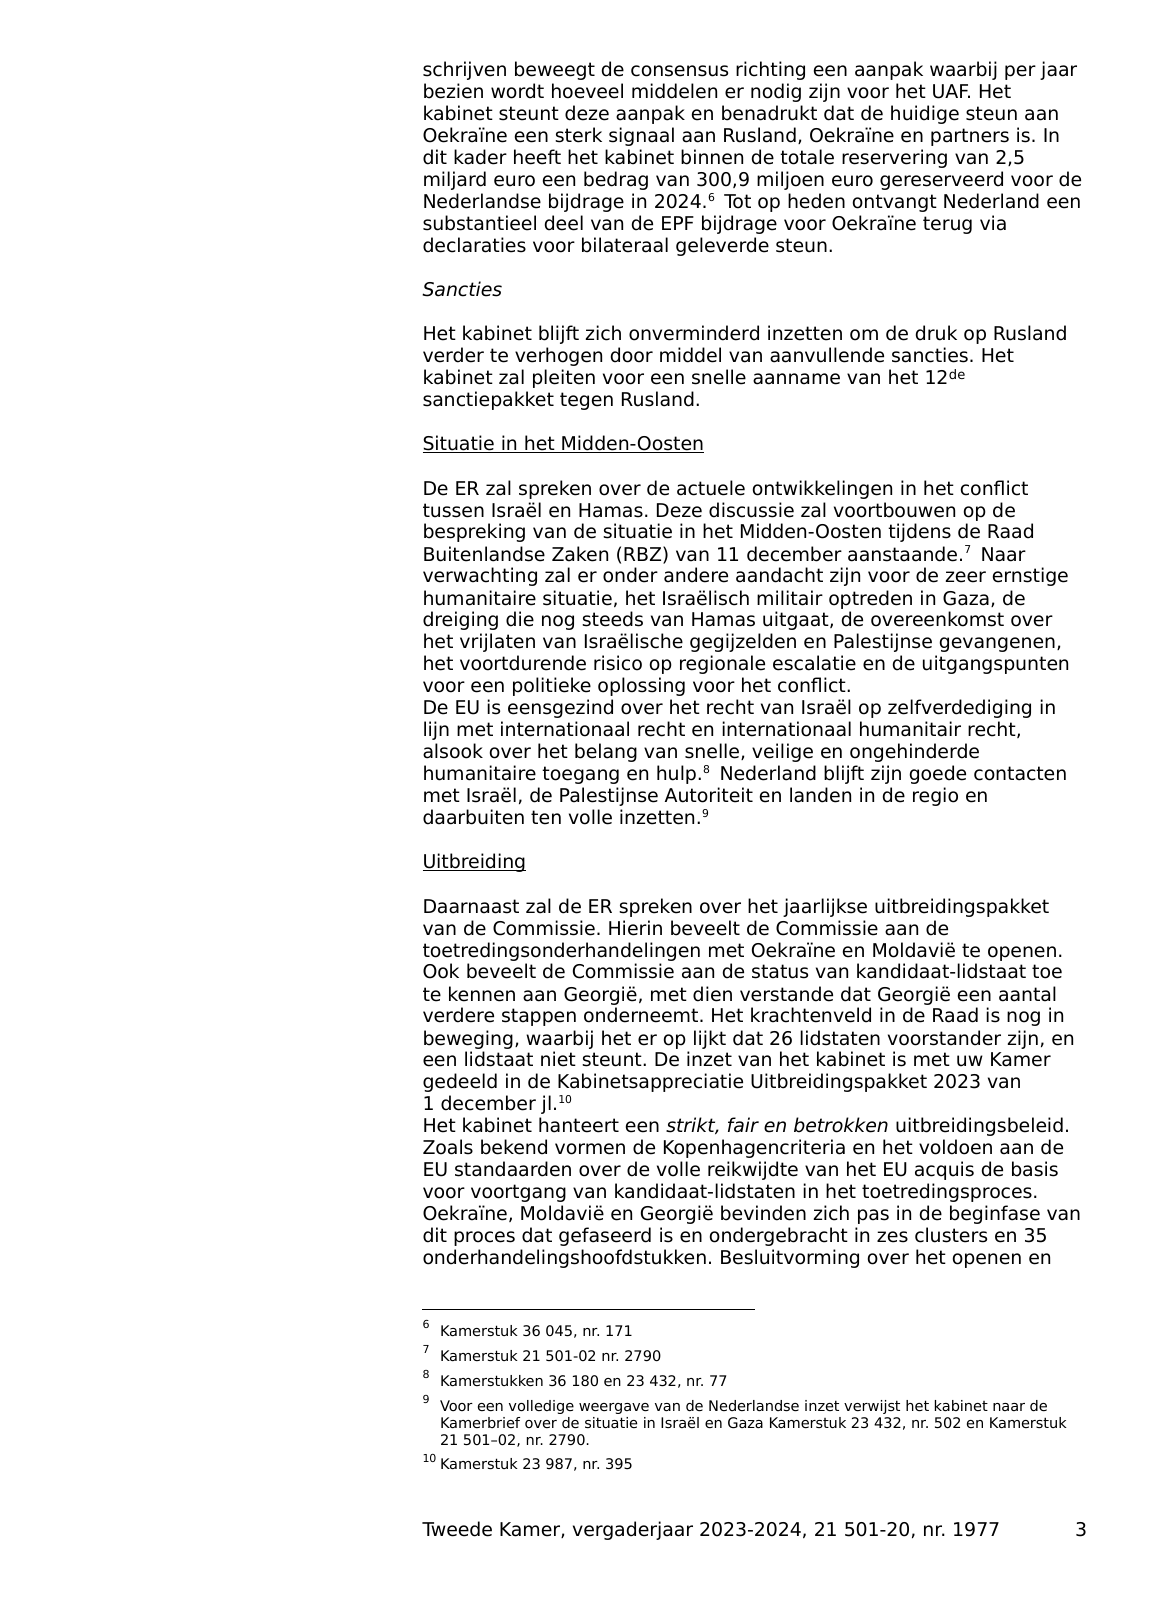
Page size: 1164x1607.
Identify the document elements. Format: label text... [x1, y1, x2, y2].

text De ER zal spreken over de actuele ontwikkelingen in het conflict tussen Israël en Hamas. Deze discussie zal voortbouwen op de bespreking van de situatie in het Midden-Oosten tijdens de Raad Buitenlandse Zaken (RBZ) van 11 december aanstaande. Naar verwachting zal er onder andere aandacht zijn voor de zeer ernstige humanitaire situatie, het Israëlisch militair optreden in Gaza, de dreiging die nog steeds van Hamas uitgaat, de overeenkomst over het vrijlaten van Israëlische gegijzelden en Palestijnse gevangenen, het voortdurende risico op regionale escalatie en de uitgangspunten voor een politieke oplossing voor het conflict. [422, 477, 1087, 697]
text Kamerstuk 36 045, nr. 171 [422, 1318, 1087, 1341]
text Kamerstuk 21 501-02 nr. 2790 [422, 1343, 1087, 1366]
text Het kabinet hanteert een strikt, fair en betrokken uitbreidingsbeleid. Zoals bekend vormen de Kopenhagencriteria en het voldoen aan de EU standaarden over de volle reikwijdte van het EU acquis de basis voor voortgang van kandidaat-lidstaten in het toetredingsproces. Oekraïne, Moldavië en Georgië bevinden zich pas in de beginfase van dit proces dat gefaseerd is en ondergebracht in zes clusters en 35 onderhandelingshoofdstukken. Besluitvorming over het openen en [422, 1115, 1087, 1269]
subtitle Situatie in het Midden-Oosten [422, 433, 1087, 455]
text De EU is eensgezind over het recht van Israël op zelfverdediging in lijn met internationaal recht en internationaal humanitair recht, alsook over het belang van snelle, veilige en ongehinderde humanitaire toegang en hulp. Nederland blijft zijn goede contacten met Israël, de Palestijnse Autoriteit en landen in de regio en daarbuiten ten volle inzetten. [422, 697, 1087, 829]
text Kamerstuk 23 987, nr. 395 [422, 1452, 1087, 1474]
text Voor een volledige weergave van de Nederlandse inzet verwijst het kabinet naar de Kamerbrief over de situatie in Israël en Gaza Kamerstuk 23 432, nr. 502 en Kamerstuk 21 501–02, nr. 2790. [422, 1393, 1087, 1449]
text Daarnaast zal de ER spreken over het jaarlijkse uitbreidingspakket van de Commissie. Hierin beveelt de Commissie aan de toetredingsonderhandelingen met Oekraïne en Moldavië te openen. Ook beveelt de Commissie aan de status van kandidaat-lidstaat toe te kennen aan Georgië, met dien verstande dat Georgië een aantal verdere stappen onderneemt. Het krachtenveld in de Raad is nog in beweging, waarbij het er op lijkt dat 26 lidstaten voorstander zijn, en een lidstaat niet steunt. De inzet van het kabinet is met uw Kamer gedeeld in de Kabinetsappreciatie Uitbreidingspakket 2023 van 1 december jl. [422, 896, 1087, 1115]
text schrijven beweegt de consensus richting een aanpak waarbij per jaar bezien wordt hoeveel middelen er nodig zijn voor het UAF. Het kabinet steunt deze aanpak en benadrukt dat de huidige steun aan Oekraïne een sterk signaal aan Rusland, Oekraïne en partners is. In dit kader heeft het kabinet binnen de totale reservering van 2,5 miljard euro een bedrag van 300,9 miljoen euro gereserveerd voor de Nederlandse bijdrage in 2024. Tot op heden ontvangt Nederland een substantieel deel van de EPF bijdrage voor Oekraïne terug via declaraties voor bilateraal geleverde steun. [422, 59, 1087, 257]
text Het kabinet blijft zich onverminderd inzetten om de druk op Rusland verder te verhogen door middel van aanvullende sancties. Het kabinet zal pleiten voor een snelle aanname van het 12de sanctiepakket tegen Rusland. [422, 323, 1087, 411]
text Kamerstukken 36 180 en 23 432, nr. 77 [422, 1368, 1087, 1391]
subtitle Uitbreiding [422, 851, 1087, 873]
subtitle Sancties [422, 279, 1087, 301]
